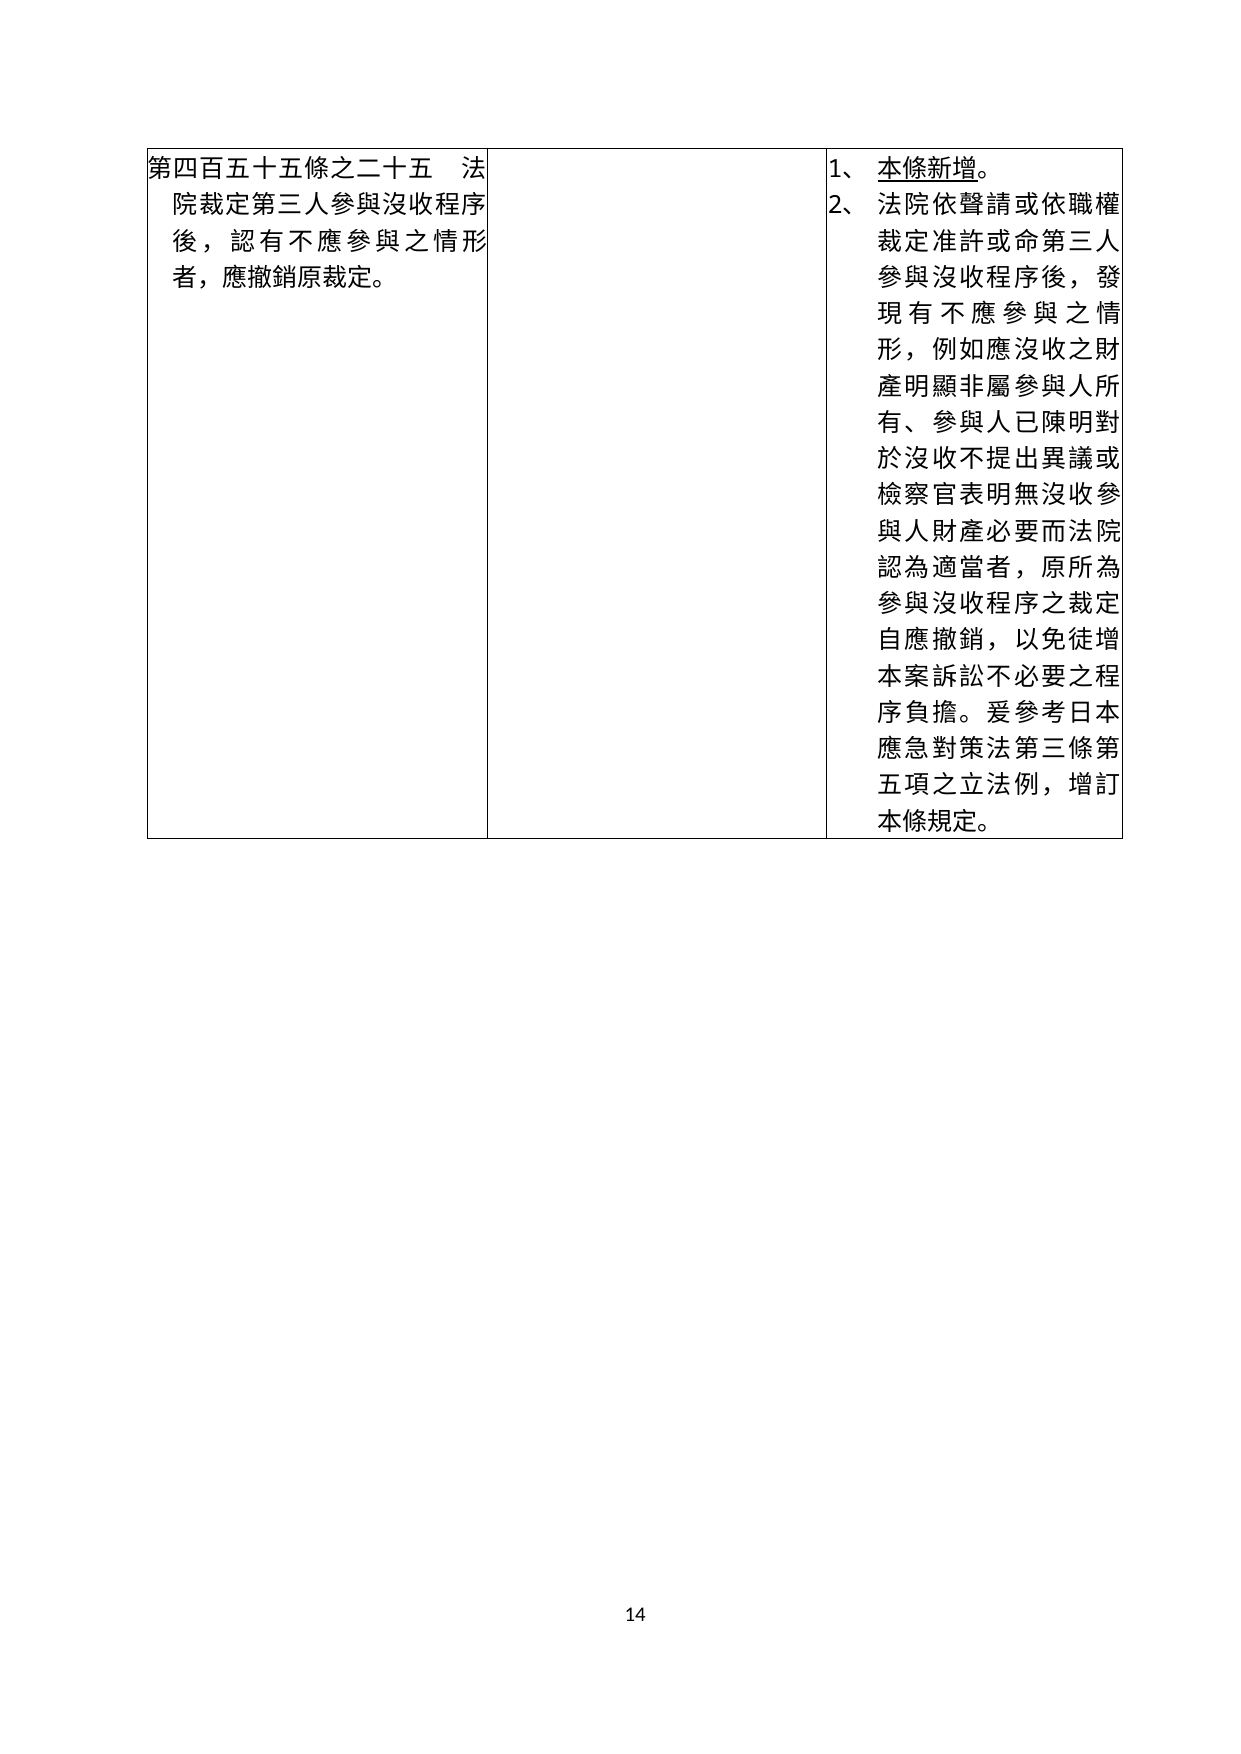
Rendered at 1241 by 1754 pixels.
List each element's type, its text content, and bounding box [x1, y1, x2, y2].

table_cell [488, 149, 826, 837]
table_cell 本條新增。 法院依聲請或依職權裁定准許或命第三人參與沒收程序後，發現有不應參與之情形，例如應沒收之財產明顯非屬參與人所有、參與人已陳明對於沒收不提出異議或檢察官表明無沒收參與人財產必要而法院認為適當者，原所為參與沒收程序之裁定自應撤銷，以免徒增本案訴訟不必要之程序負擔。爰參考日本應急對策法第三條第五項之立法例，增訂本條規定。 [827, 149, 1122, 837]
table_cell 第四百五十五條之二十五 法院裁定第三人參與沒收程序後，認有不應參與之情形者，應撤銷原裁定。 [148, 149, 487, 837]
